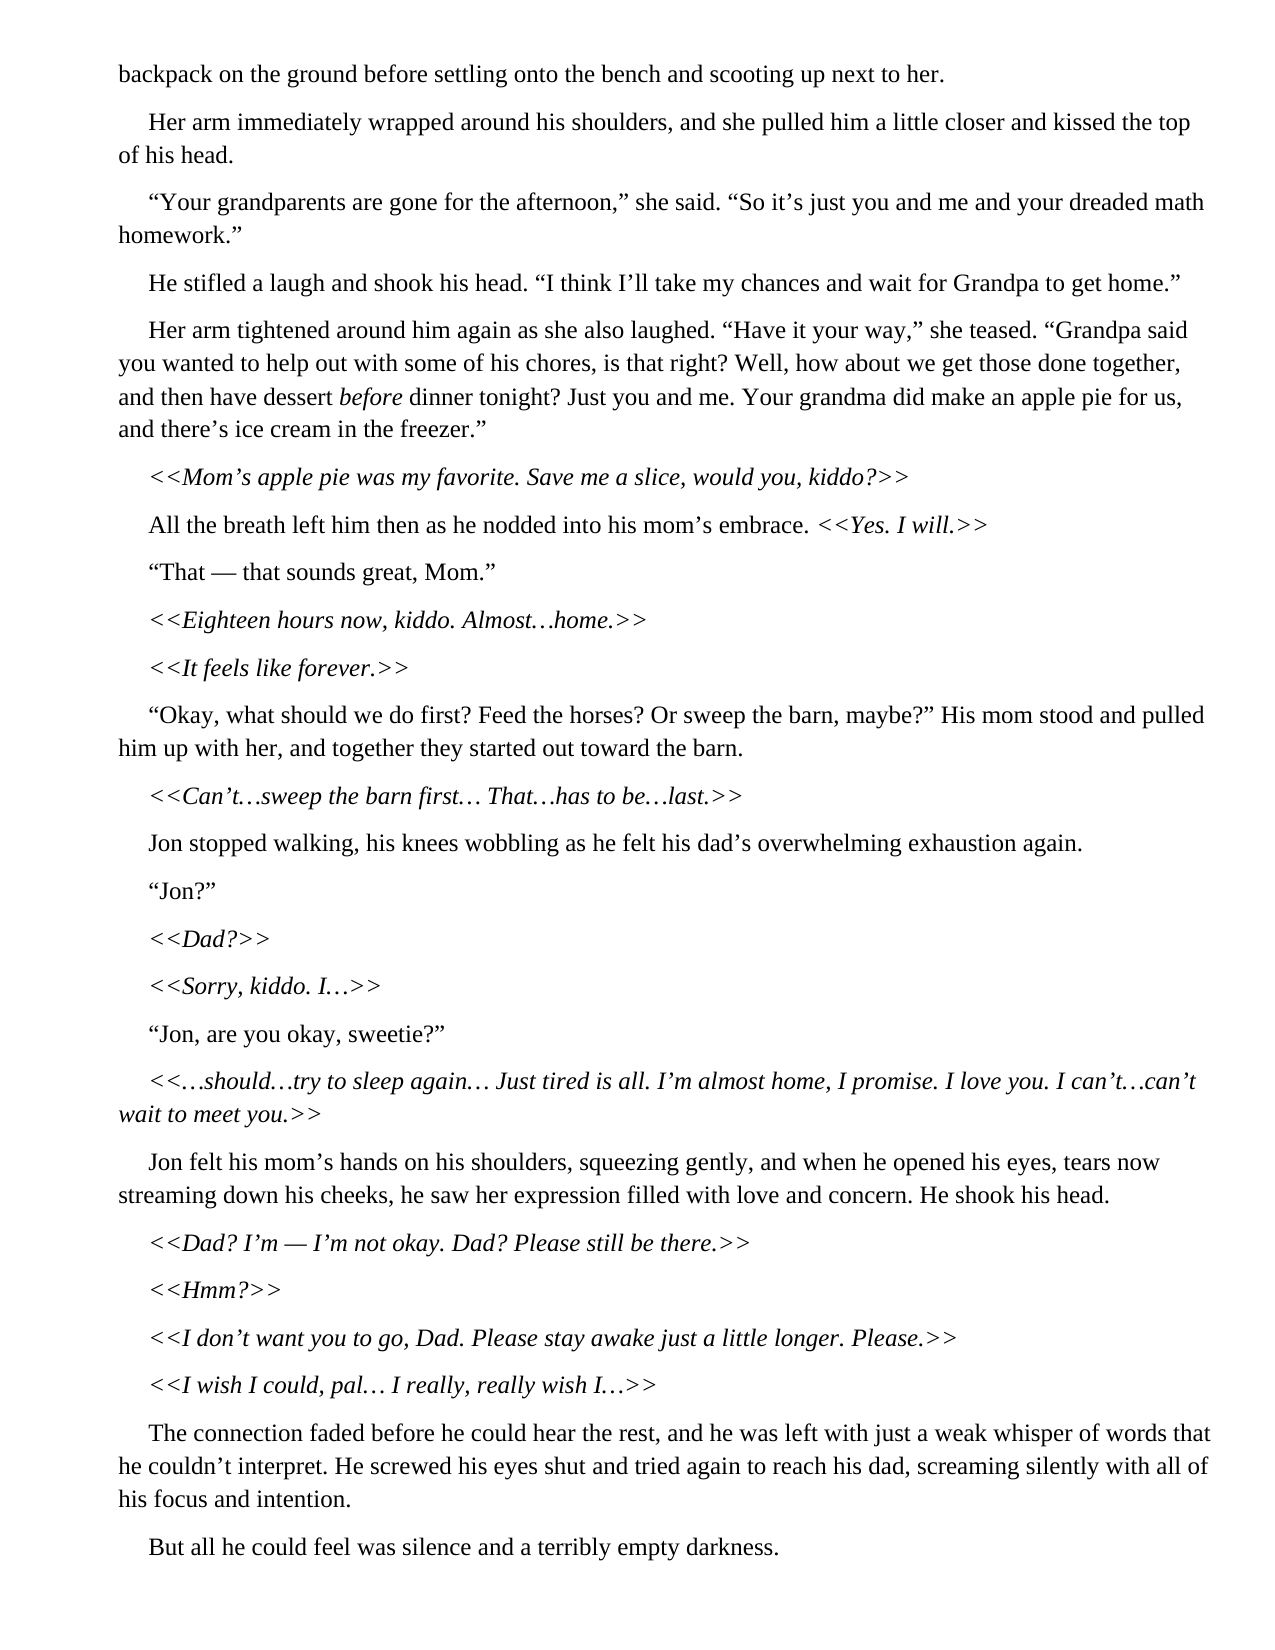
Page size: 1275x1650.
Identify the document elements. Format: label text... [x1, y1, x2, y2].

text “Jon, are you okay, sweetie?” [118, 1019, 1216, 1048]
text <<Sorry, kiddo. I…>> [118, 971, 1216, 1000]
text <<Hmm?>> [118, 1275, 1216, 1304]
text He stifled a laugh and shook his head. “I think I’ll take my chances and wait for Grandpa to get home.” [118, 268, 1216, 297]
text “Okay, what should we do first? Feed the horses? Or sweep the barn, maybe?” His mom stood and pulled him up with her, and together they started out toward the barn. [118, 700, 1216, 762]
text The connection faded before he could hear the rest, and he was left with just a weak whisper of words that he couldn’t interpret. He screwed his eyes shut and tried again to reach his dad, screaming silently with all of his focus and intention. [118, 1418, 1216, 1513]
text backpack on the ground before settling onto the bench and scooting up next to her. [118, 59, 1216, 88]
text “That — that sounds great, Mom.” [118, 557, 1216, 586]
text <<Mom’s apple pie was my favorite. Save me a slice, would you, kiddo?>> [118, 462, 1216, 491]
text <<I wish I could, pal… I really, really wish I…>> [118, 1371, 1216, 1399]
text But all he could feel was silence and a terribly empty darkness. [118, 1532, 1216, 1561]
text “Your grandparents are gone for the afternoon,” she said. “So it’s just you and me and your dreaded math homework.” [118, 187, 1216, 249]
text <<I don’t want you to go, Dad. Please stay awake just a little longer. Please.>> [118, 1323, 1216, 1352]
text Jon felt his mom’s hands on his shoulders, squeezing gently, and when he opened his eyes, tears now streaming down his cheeks, he saw her expression filled with love and concern. He shook his head. [118, 1147, 1216, 1209]
text “Jon?” [118, 876, 1216, 905]
text Her arm tightened around him again as she also laughed. “Have it your way,” she teased. “Grandpa said you wanted to help out with some of his chores, is that right? Well, how about we get those done together, and then have dessert before dinner tonight? Just you and me. Your grandma did make an apple pie for us, and there’s ice cream in the freezer.” [118, 316, 1216, 443]
text <<Can’t…sweep the barn first… That…has to be…last.>> [118, 781, 1216, 809]
text <<Dad? I’m — I’m not okay. Dad? Please still be there.>> [118, 1228, 1216, 1256]
text <<It feels like forever.>> [118, 653, 1216, 681]
text <<Dad?>> [118, 924, 1216, 952]
text All the breath left him then as he nodded into his mom’s embrace. <<Yes. I will.>> [118, 510, 1216, 538]
text <<Eighteen hours now, kiddo. Almost…home.>> [118, 605, 1216, 634]
text Jon stopped walking, his knees wobbling as he felt his dad’s overwhelming exhaustion again. [118, 828, 1216, 857]
text <<…should…try to sleep again… Just tired is all. I’m almost home, I promise. I love you. I can’t…can’t wait to meet you.>> [118, 1066, 1216, 1128]
text Her arm immediately wrapped around his shoulders, and she pulled him a little closer and kissed the top of his head. [118, 107, 1216, 168]
